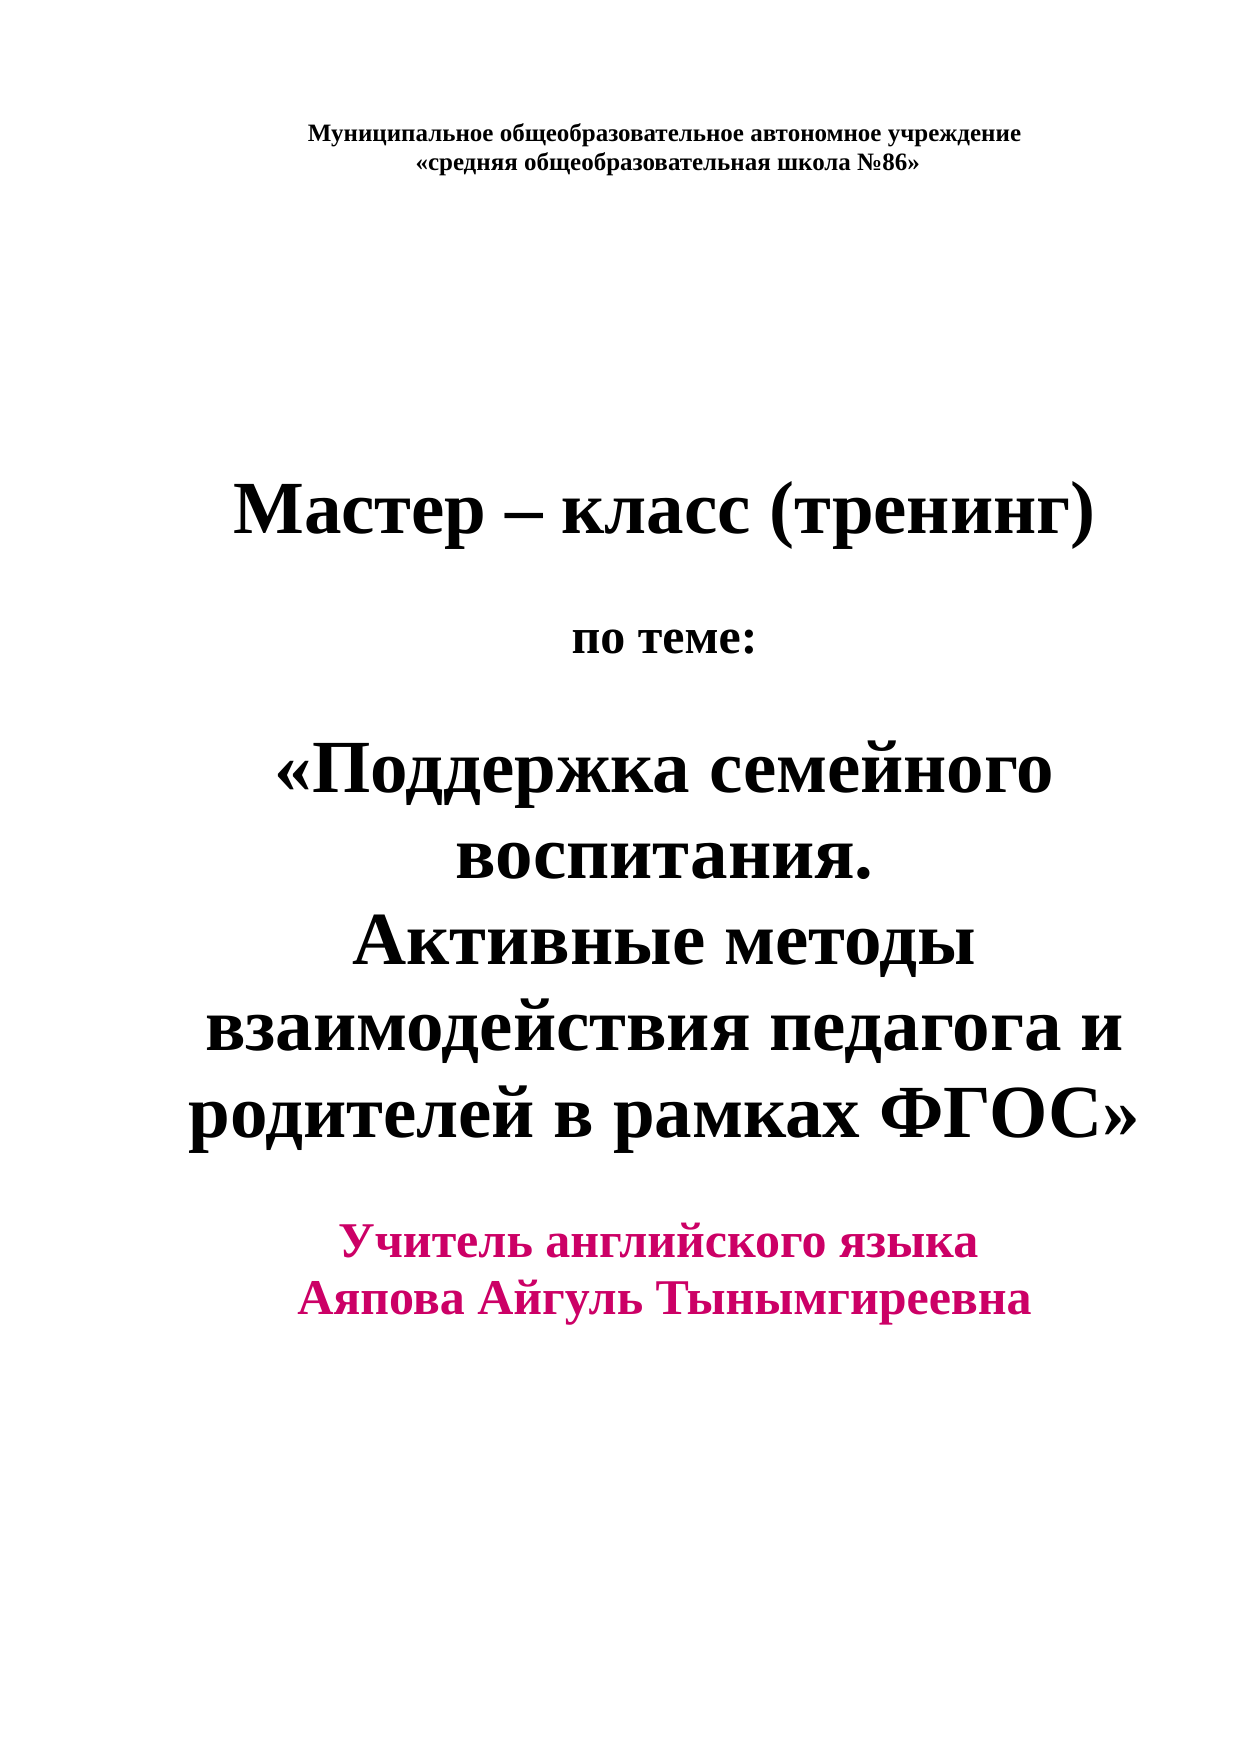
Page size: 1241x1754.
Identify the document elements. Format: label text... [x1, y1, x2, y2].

text Аяпова Айгуль Тынымгиреевна [177, 1268, 1152, 1326]
text «средняя общеобразовательная школа №86» [177, 147, 1152, 176]
text Муниципальное общеобразовательное автономное учреждение [177, 118, 1152, 147]
text по теме: [177, 607, 1152, 664]
text «Поддержка семейного воспитания. [177, 722, 1152, 894]
text Активные методы взаимодействия педагога и родителей в рамках ФГОС» [177, 894, 1152, 1153]
text Учитель английского языка [177, 1211, 1152, 1268]
text Мастер – класс (тренинг) [177, 463, 1152, 549]
